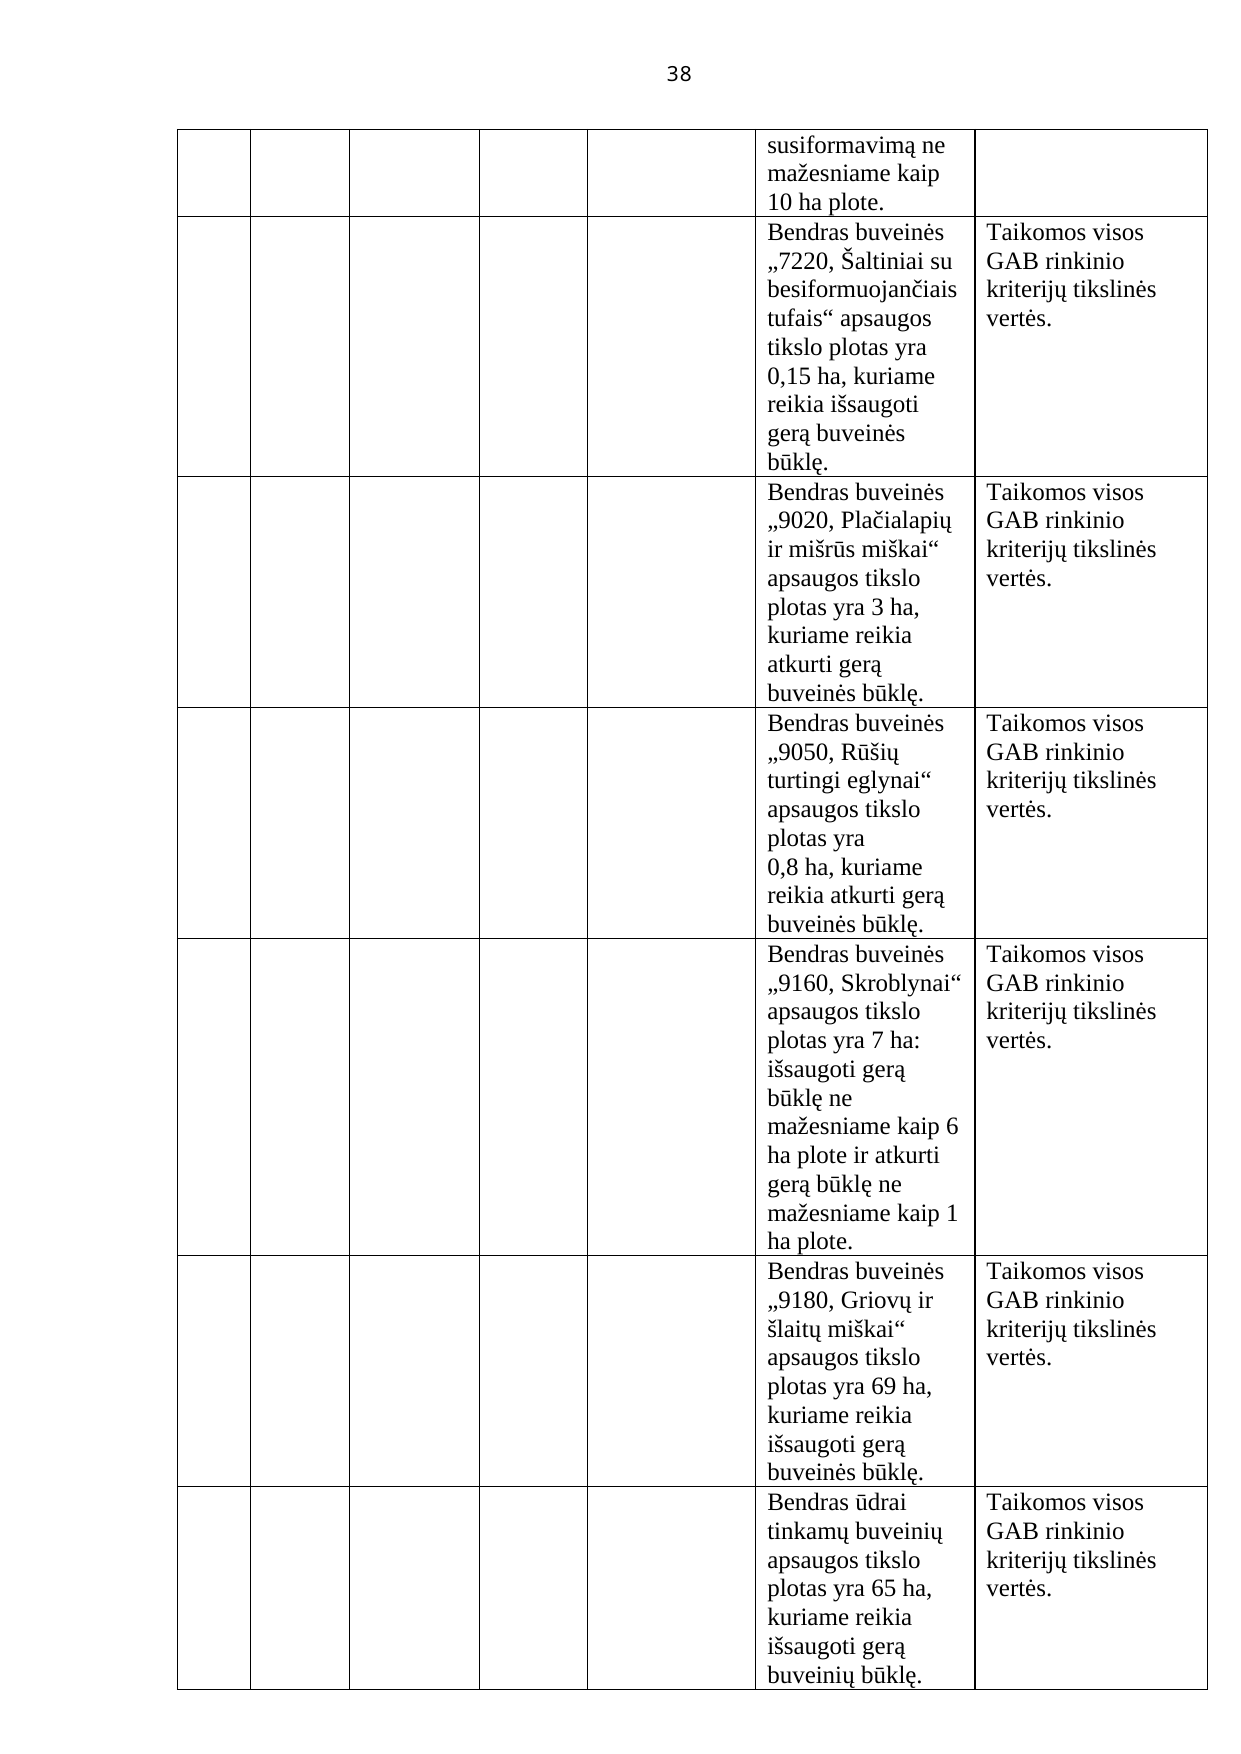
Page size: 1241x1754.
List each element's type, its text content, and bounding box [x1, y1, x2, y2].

table_cell [251, 939, 349, 1255]
table_cell Bendras buveinės „9160, Skroblynai“ apsaugos tikslo plotas yra 7 ha: išsaugoti gerą būklę ne mažesniame kaip 6 ha plote ir atkurti gerą būklę ne mažesniame kaip 1 ha plote. [756, 939, 974, 1255]
table_cell [350, 1487, 479, 1688]
table_cell [178, 1256, 250, 1486]
table_cell [251, 217, 349, 476]
table_cell Bendras buveinės „9050, Rūšių turtingi eglynai“ apsaugos tikslo plotas yra 0,8 ha, kuriame reikia atkurti gerą buveinės būklę. [756, 708, 974, 938]
table_cell [251, 1487, 349, 1688]
table_cell [178, 708, 250, 938]
table_cell [251, 708, 349, 938]
table_cell Bendras buveinės „9180, Griovų ir šlaitų miškai“ apsaugos tikslo plotas yra 69 ha, kuriame reikia išsaugoti gerą buveinės būklę. [756, 1256, 974, 1486]
table_cell [976, 130, 1207, 216]
table_cell [480, 1256, 587, 1486]
table_cell Taikomos visos GAB rinkinio kriterijų tikslinės vertės. [976, 939, 1207, 1255]
table_cell [178, 939, 250, 1255]
table_cell [251, 477, 349, 707]
table_cell [178, 130, 250, 216]
table_cell [350, 708, 479, 938]
table_cell Taikomos visos GAB rinkinio kriterijų tikslinės vertės. [976, 1487, 1207, 1688]
table_cell [480, 939, 587, 1255]
table_cell [480, 217, 587, 476]
table_cell Bendras buveinės „7220, Šaltiniai su besiformuojančiais tufais“ apsaugos tikslo plotas yra 0,15 ha, kuriame reikia išsaugoti gerą buveinės būklę. [756, 217, 974, 476]
table_cell [480, 130, 587, 216]
table_cell [350, 130, 479, 216]
table_cell Bendras ūdrai tinkamų buveinių apsaugos tikslo plotas yra 65 ha, kuriame reikia išsaugoti gerą buveinių būklę. [756, 1487, 974, 1688]
table_cell [178, 1487, 250, 1688]
table_cell [178, 477, 250, 707]
table_cell [251, 1256, 349, 1486]
table_cell [588, 477, 755, 707]
table_cell [178, 217, 250, 476]
table_cell [588, 130, 755, 216]
table_cell Taikomos visos GAB rinkinio kriterijų tikslinės vertės. [976, 217, 1207, 476]
table_cell [588, 1487, 755, 1688]
table_cell [588, 708, 755, 938]
table_cell [588, 939, 755, 1255]
table_cell [480, 477, 587, 707]
table_cell [588, 1256, 755, 1486]
table_cell [350, 477, 479, 707]
table_cell Taikomos visos GAB rinkinio kriterijų tikslinės vertės. [976, 708, 1207, 938]
table_cell Taikomos visos GAB rinkinio kriterijų tikslinės vertės. [976, 1256, 1207, 1486]
table_cell [480, 1487, 587, 1688]
table_cell [350, 217, 479, 476]
table_cell Bendras buveinės „9020, Plačialapių ir mišrūs miškai“ apsaugos tikslo plotas yra 3 ha, kuriame reikia atkurti gerą buveinės būklę. [756, 477, 974, 707]
table_cell susiformavimą ne mažesniame kaip 10 ha plote. [756, 130, 974, 216]
table_cell [350, 1256, 479, 1486]
table_cell [251, 130, 349, 216]
table_cell Taikomos visos GAB rinkinio kriterijų tikslinės vertės. [976, 477, 1207, 707]
table_cell [480, 708, 587, 938]
table_cell [588, 217, 755, 476]
table_cell [350, 939, 479, 1255]
